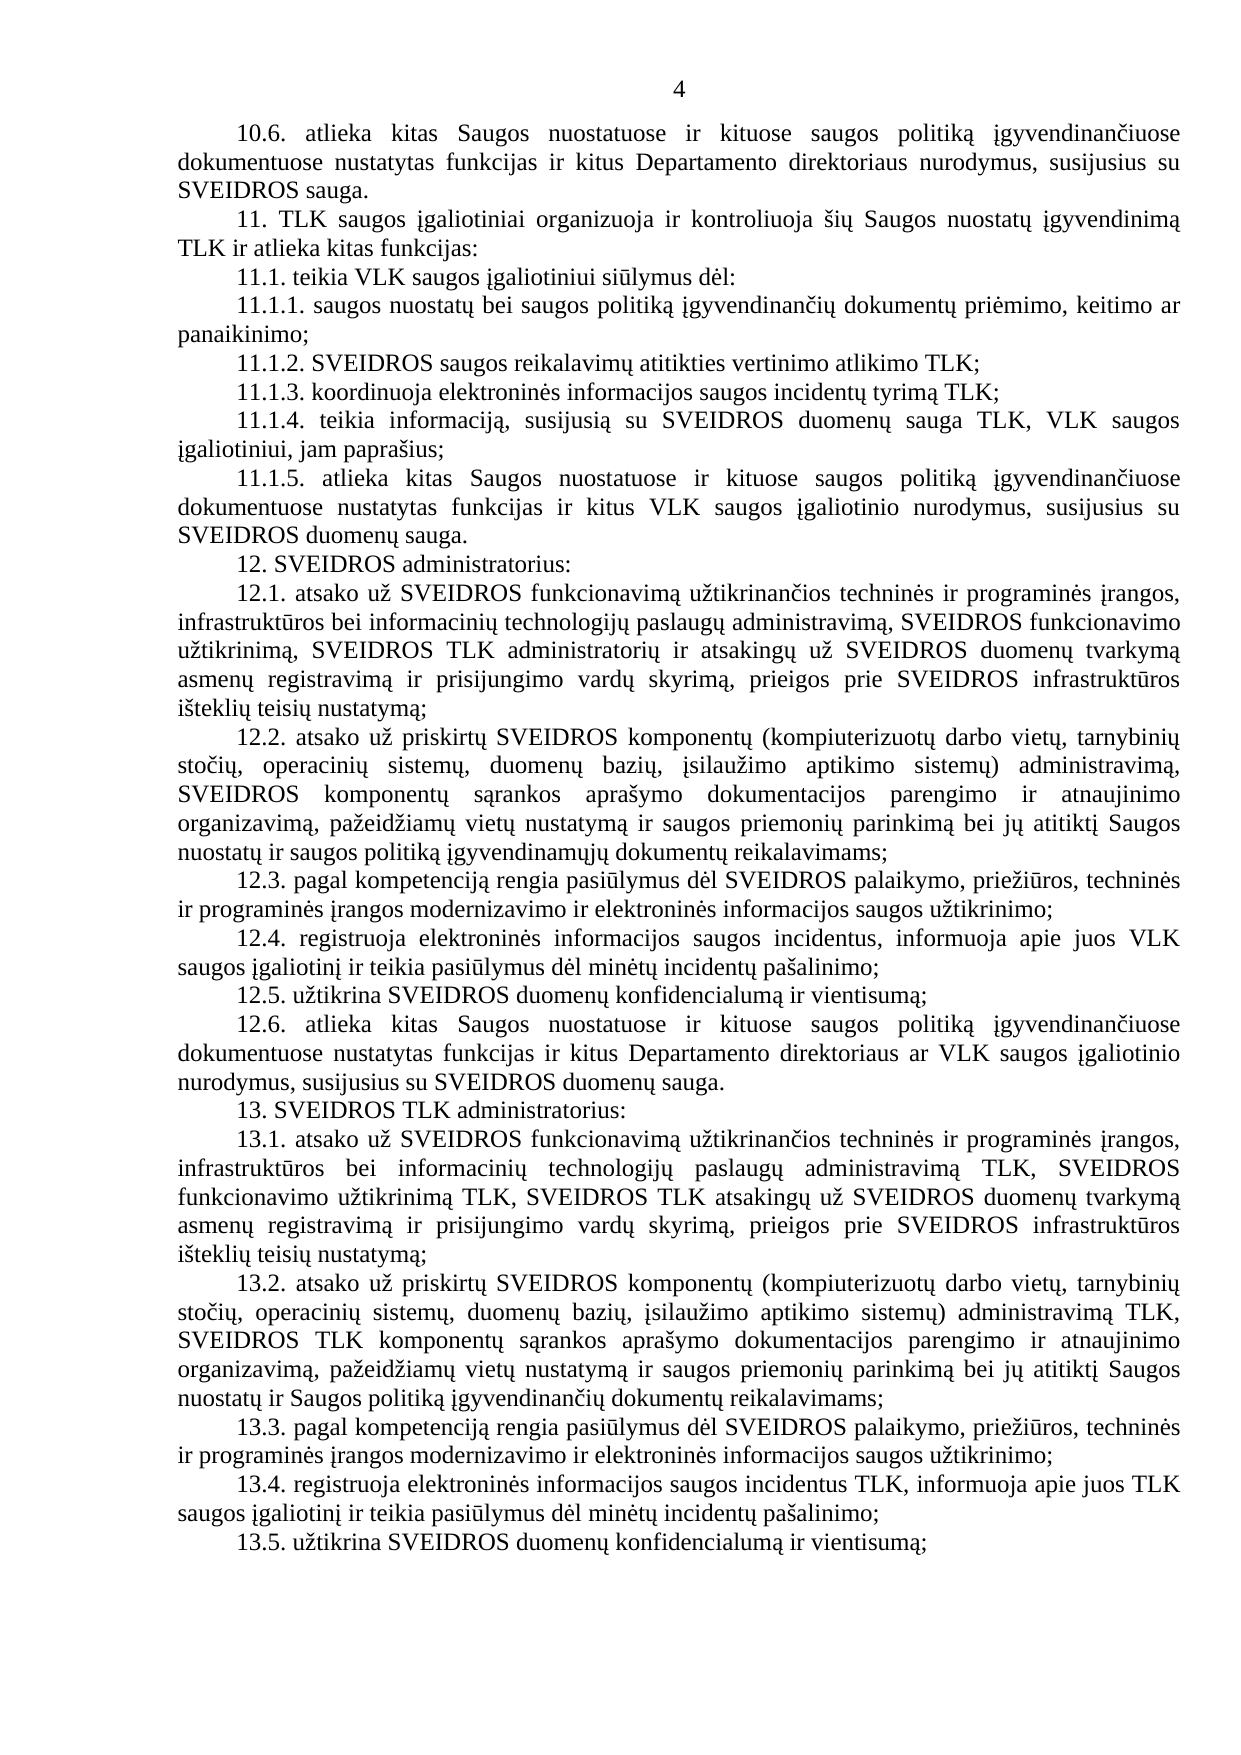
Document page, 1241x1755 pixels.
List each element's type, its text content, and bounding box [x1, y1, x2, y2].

text 12.4. registruoja elektroninės informacijos saugos incidentus, informuoja apie juos VLK saugos įgaliotinį ir teikia pasiūlymus dėl minėtų incidentų pašalinimo; [177, 923, 1181, 981]
text 11.1. teikia VLK saugos įgaliotiniui siūlymus dėl: [177, 262, 1181, 291]
text 12.1. atsako už SVEIDROS funkcionavimą užtikrinančios techninės ir programinės įrangos, infrastruktūros bei informacinių technologijų paslaugų administravimą, SVEIDROS funkcionavimo užtikrinimą, SVEIDROS TLK administratorių ir atsakingų už SVEIDROS duomenų tvarkymą asmenų registravimą ir prisijungimo vardų skyrimą, prieigos prie SVEIDROS infrastruktūros išteklių teisių nustatymą; [177, 578, 1181, 722]
text 11. TLK saugos įgaliotiniai organizuoja ir kontroliuoja šių Saugos nuostatų įgyvendinimą TLK ir atlieka kitas funkcijas: [177, 204, 1181, 262]
text 12.3. pagal kompetenciją rengia pasiūlymus dėl SVEIDROS palaikymo, priežiūros, techninės ir programinės įrangos modernizavimo ir elektroninės informacijos saugos užtikrinimo; [177, 866, 1181, 923]
text 13.1. atsako už SVEIDROS funkcionavimą užtikrinančios techninės ir programinės įrangos, infrastruktūros bei informacinių technologijų paslaugų administravimą TLK, SVEIDROS funkcionavimo užtikrinimą TLK, SVEIDROS TLK atsakingų už SVEIDROS duomenų tvarkymą asmenų registravimą ir prisijungimo vardų skyrimą, prieigos prie SVEIDROS infrastruktūros išteklių teisių nustatymą; [177, 1124, 1181, 1268]
text 13.3. pagal kompetenciją rengia pasiūlymus dėl SVEIDROS palaikymo, priežiūros, techninės ir programinės įrangos modernizavimo ir elektroninės informacijos saugos užtikrinimo; [177, 1412, 1181, 1469]
text 13. SVEIDROS TLK administratorius: [177, 1096, 1181, 1124]
text 11.1.5. atlieka kitas Saugos nuostatuose ir kituose saugos politiką įgyvendinančiuose dokumentuose nustatytas funkcijas ir kitus VLK saugos įgaliotinio nurodymus, susijusius su SVEIDROS duomenų sauga. [177, 463, 1181, 549]
text 12.2. atsako už priskirtų SVEIDROS komponentų (kompiuterizuotų darbo vietų, tarnybinių stočių, operacinių sistemų, duomenų bazių, įsilaužimo aptikimo sistemų) administravimą, SVEIDROS komponentų sąrankos aprašymo dokumentacijos parengimo ir atnaujinimo organizavimą, pažeidžiamų vietų nustatymą ir saugos priemonių parinkimą bei jų atitiktį Saugos nuostatų ir saugos politiką įgyvendinamųjų dokumentų reikalavimams; [177, 722, 1181, 866]
text 12. SVEIDROS administratorius: [177, 549, 1181, 578]
text 11.1.2. SVEIDROS saugos reikalavimų atitikties vertinimo atlikimo TLK; [177, 348, 1181, 377]
text 13.2. atsako už priskirtų SVEIDROS komponentų (kompiuterizuotų darbo vietų, tarnybinių stočių, operacinių sistemų, duomenų bazių, įsilaužimo aptikimo sistemų) administravimą TLK, SVEIDROS TLK komponentų sąrankos aprašymo dokumentacijos parengimo ir atnaujinimo organizavimą, pažeidžiamų vietų nustatymą ir saugos priemonių parinkimą bei jų atitiktį Saugos nuostatų ir Saugos politiką įgyvendinančių dokumentų reikalavimams; [177, 1268, 1181, 1412]
text 13.4. registruoja elektroninės informacijos saugos incidentus TLK, informuoja apie juos TLK saugos įgaliotinį ir teikia pasiūlymus dėl minėtų incidentų pašalinimo; [177, 1469, 1181, 1527]
text 11.1.1. saugos nuostatų bei saugos politiką įgyvendinančių dokumentų priėmimo, keitimo ar panaikinimo; [177, 291, 1181, 348]
text 12.6. atlieka kitas Saugos nuostatuose ir kituose saugos politiką įgyvendinančiuose dokumentuose nustatytas funkcijas ir kitus Departamento direktoriaus ar VLK saugos įgaliotinio nurodymus, susijusius su SVEIDROS duomenų sauga. [177, 1009, 1181, 1096]
text 12.5. užtikrina SVEIDROS duomenų konfidencialumą ir vientisumą; [177, 981, 1181, 1009]
text 11.1.4. teikia informaciją, susijusią su SVEIDROS duomenų sauga TLK, VLK saugos įgaliotiniui, jam paprašius; [177, 406, 1181, 463]
text 13.5. užtikrina SVEIDROS duomenų konfidencialumą ir vientisumą; [177, 1527, 1181, 1556]
text 10.6. atlieka kitas Saugos nuostatuose ir kituose saugos politiką įgyvendinančiuose dokumentuose nustatytas funkcijas ir kitus Departamento direktoriaus nurodymus, susijusius su SVEIDROS sauga. [177, 118, 1181, 204]
text 11.1.3. koordinuoja elektroninės informacijos saugos incidentų tyrimą TLK; [177, 377, 1181, 406]
